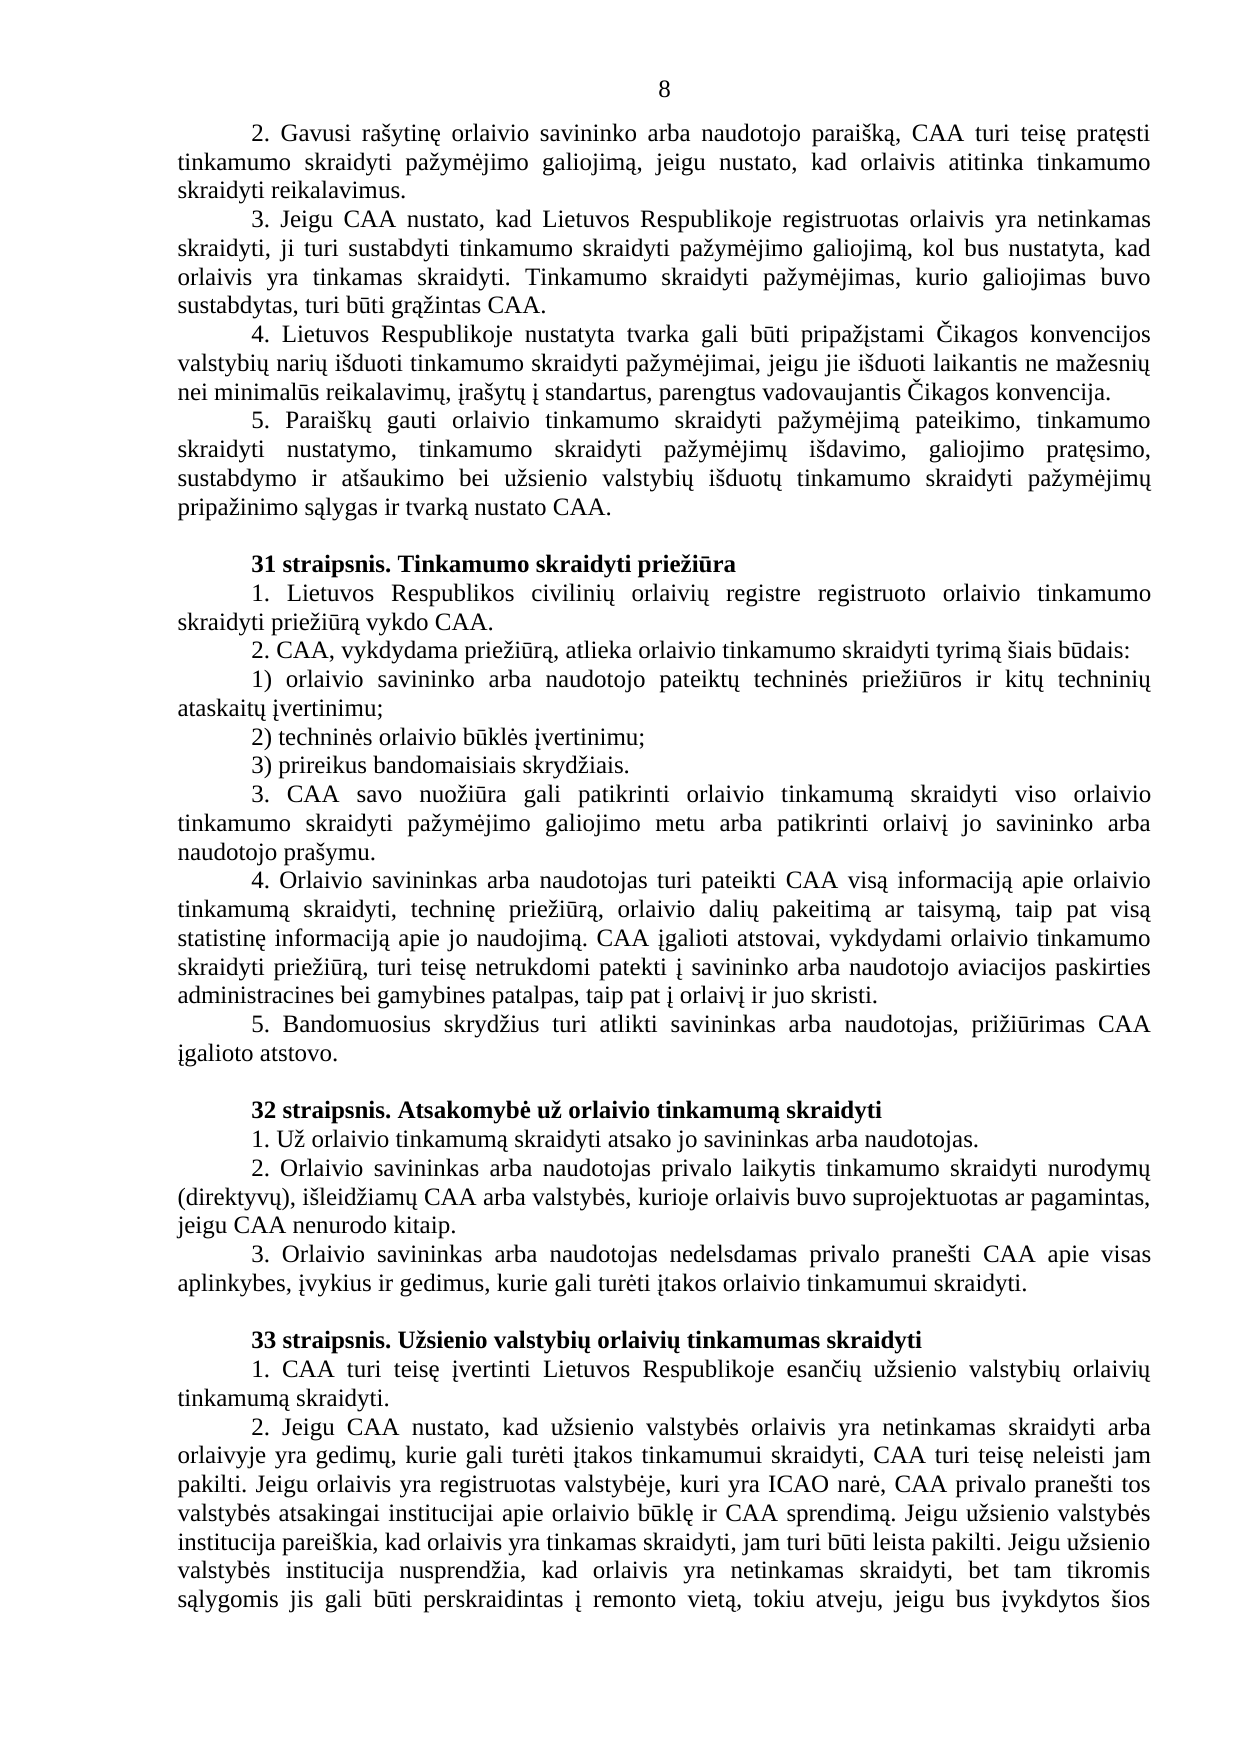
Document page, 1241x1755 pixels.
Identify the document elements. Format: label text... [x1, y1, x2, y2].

text 3. CAA savo nuožiūra gali patikrinti orlaivio tinkamumą skraidyti viso orlaivio tinkamumo skraidyti pažymėjimo galiojimo metu arba patikrinti orlaivį jo savininko arba naudotojo prašymu. [177, 779, 1152, 866]
text 2. CAA, vykdydama priežiūrą, atlieka orlaivio tinkamumo skraidyti tyrimą šiais būdais: [177, 636, 1152, 664]
text 1. CAA turi teisę įvertinti Lietuvos Respublikoje esančių užsienio valstybių orlaivių tinkamumą skraidyti. [177, 1354, 1152, 1412]
text 31 straipsnis. Tinkamumo skraidyti priežiūra [177, 549, 1152, 578]
text 2) techninės orlaivio būklės įvertinimu; [177, 722, 1152, 751]
text 3. Orlaivio savininkas arba naudotojas nedelsdamas privalo pranešti CAA apie visas aplinkybes, įvykius ir gedimus, kurie gali turėti įtakos orlaivio tinkamumui skraidyti. [177, 1239, 1152, 1297]
text 1. Lietuvos Respublikos civilinių orlaivių registre registruoto orlaivio tinkamumo skraidyti priežiūrą vykdo CAA. [177, 578, 1152, 636]
text 4. Lietuvos Respublikoje nustatyta tvarka gali būti pripažįstami Čikagos konvencijos valstybių narių išduoti tinkamumo skraidyti pažymėjimai, jeigu jie išduoti laikantis ne mažesnių nei minimalūs reikalavimų, įrašytų į standartus, parengtus vadovaujantis Čikagos konvencija. [177, 319, 1152, 406]
text 2. Orlaivio savininkas arba naudotojas privalo laikytis tinkamumo skraidyti nurodymų (direktyvų), išleidžiamų CAA arba valstybės, kurioje orlaivis buvo suprojektuotas ar pagamintas, jeigu CAA nenurodo kitaip. [177, 1153, 1152, 1239]
text 3) prireikus bandomaisiais skrydžiais. [177, 751, 1152, 779]
text 2. Jeigu CAA nustato, kad užsienio valstybės orlaivis yra netinkamas skraidyti arba orlaivyje yra gedimų, kurie gali turėti įtakos tinkamumui skraidyti, CAA turi teisę neleisti jam pakilti. Jeigu orlaivis yra registruotas valstybėje, kuri yra ICAO narė, CAA privalo pranešti tos valstybės atsakingai institucijai apie orlaivio būklę ir CAA sprendimą. Jeigu užsienio valstybės institucija pareiškia, kad orlaivis yra tinkamas skraidyti, jam turi būti leista pakilti. Jeigu užsienio valstybės institucija nusprendžia, kad orlaivis yra netinkamas skraidyti, bet tam tikromis sąlygomis jis gali būti perskraidintas į remonto vietą, tokiu atveju, jeigu bus įvykdytos šios [177, 1412, 1152, 1613]
text 5. Paraiškų gauti orlaivio tinkamumo skraidyti pažymėjimą pateikimo, tinkamumo skraidyti nustatymo, tinkamumo skraidyti pažymėjimų išdavimo, galiojimo pratęsimo, sustabdymo ir atšaukimo bei užsienio valstybių išduotų tinkamumo skraidyti pažymėjimų pripažinimo sąlygas ir tvarką nustato CAA. [177, 406, 1152, 521]
text 1) orlaivio savininko arba naudotojo pateiktų techninės priežiūros ir kitų techninių ataskaitų įvertinimu; [177, 664, 1152, 722]
text 5. Bandomuosius skrydžius turi atlikti savininkas arba naudotojas, prižiūrimas CAA įgalioto atstovo. [177, 1009, 1152, 1067]
text 33 straipsnis. Užsienio valstybių orlaivių tinkamumas skraidyti [177, 1326, 1152, 1354]
text 2. Gavusi rašytinę orlaivio savininko arba naudotojo paraišką, CAA turi teisę pratęsti tinkamumo skraidyti pažymėjimo galiojimą, jeigu nustato, kad orlaivis atitinka tinkamumo skraidyti reikalavimus. [177, 118, 1152, 204]
text 32 straipsnis. Atsakomybė už orlaivio tinkamumą skraidyti [177, 1096, 1152, 1124]
text 4. Orlaivio savininkas arba naudotojas turi pateikti CAA visą informaciją apie orlaivio tinkamumą skraidyti, techninę priežiūrą, orlaivio dalių pakeitimą ar taisymą, taip pat visą statistinę informaciją apie jo naudojimą. CAA įgalioti atstovai, vykdydami orlaivio tinkamumo skraidyti priežiūrą, turi teisę netrukdomi patekti į savininko arba naudotojo aviacijos paskirties administracines bei gamybines patalpas, taip pat į orlaivį ir juo skristi. [177, 866, 1152, 1009]
text 1. Už orlaivio tinkamumą skraidyti atsako jo savininkas arba naudotojas. [177, 1124, 1152, 1153]
text 3. Jeigu CAA nustato, kad Lietuvos Respublikoje registruotas orlaivis yra netinkamas skraidyti, ji turi sustabdyti tinkamumo skraidyti pažymėjimo galiojimą, kol bus nustatyta, kad orlaivis yra tinkamas skraidyti. Tinkamumo skraidyti pažymėjimas, kurio galiojimas buvo sustabdytas, turi būti grąžintas CAA. [177, 204, 1152, 319]
